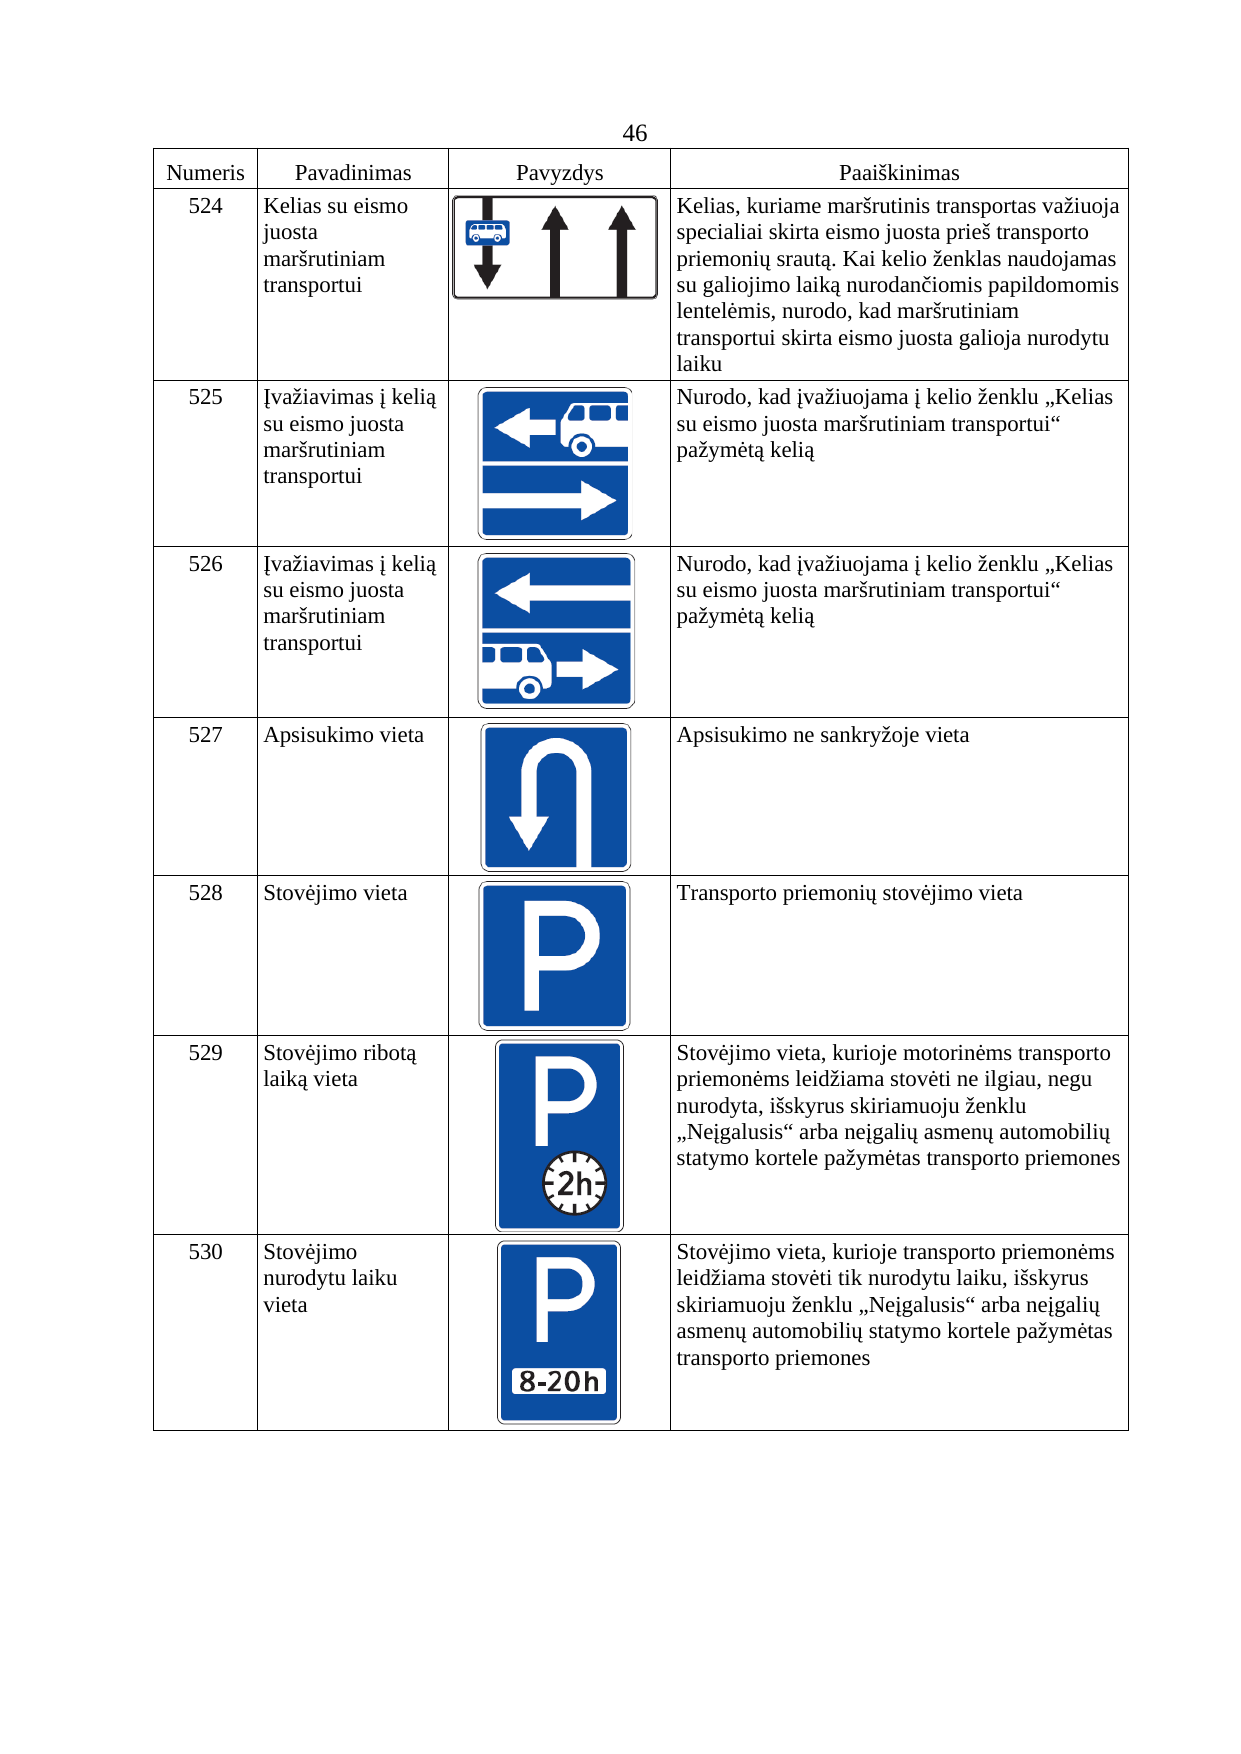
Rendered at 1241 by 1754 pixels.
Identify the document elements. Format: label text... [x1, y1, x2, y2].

table_cell Kelias, kuriame maršrutinis transportas važiuoja specialiai skirta eismo juosta prieš transporto priemonių srautą. Kai kelio ženklas naudojamas su galiojimo laiką nurodančiomis papildomomis lentelėmis, nurodo, kad maršrutiniam transportui skirta eismo juosta galioja nurodytu laiku [671, 189, 1128, 379]
table_cell Nurodo, kad įvažiuojama į kelio ženklu „Kelias su eismo juosta maršrutiniam transportui“ pažymėtą kelią [671, 547, 1128, 717]
table_cell Apsisukimo vieta [258, 718, 448, 875]
table_cell 530 [154, 1235, 257, 1430]
table_cell [449, 381, 670, 546]
table_cell [449, 1036, 670, 1234]
table_cell [449, 876, 670, 1035]
table_cell Kelias su eismo juosta maršrutiniam transportui [258, 189, 448, 379]
table_header Pavyzdys [449, 149, 670, 188]
table_cell Nurodo, kad įvažiuojama į kelio ženklu „Kelias su eismo juosta maršrutiniam transportui“ pažymėtą kelią [671, 381, 1128, 546]
table_cell Transporto priemonių stovėjimo vieta [671, 876, 1128, 1035]
table_cell 528 [154, 876, 257, 1035]
table_cell Stovėjimo vieta, kurioje transporto priemonėms leidžiama stovėti tik nurodytu laiku, išskyrus skiriamuoju ženklu „Neįgalusis“ arba neįgalių asmenų automobilių statymo kortele pažymėtas transporto priemones [671, 1235, 1128, 1430]
table_header Pavadinimas [258, 149, 448, 188]
table_cell [449, 718, 670, 875]
table_cell [449, 547, 670, 717]
table_cell 529 [154, 1036, 257, 1234]
table_cell Stovėjimo nurodytu laiku vieta [258, 1235, 448, 1430]
table_cell Stovėjimo ribotą laiką vieta [258, 1036, 448, 1234]
table_cell Įvažiavimas į kelią su eismo juosta maršrutiniam transportui [258, 547, 448, 717]
table_cell [449, 1235, 670, 1430]
table_cell Stovėjimo vieta [258, 876, 448, 1035]
table_cell 525 [154, 381, 257, 546]
table_header Numeris [154, 149, 257, 188]
table_cell [449, 189, 670, 379]
table_cell 524 [154, 189, 257, 379]
table_cell Įvažiavimas į kelią su eismo juosta maršrutiniam transportui [258, 381, 448, 546]
table_header Paaiškinimas [671, 149, 1128, 188]
table_cell Apsisukimo ne sankryžoje vieta [671, 718, 1128, 875]
table_cell 526 [154, 547, 257, 717]
table_cell 527 [154, 718, 257, 875]
table_cell Stovėjimo vieta, kurioje motorinėms transporto priemonėms leidžiama stovėti ne ilgiau, negu nurodyta, išskyrus skiriamuoju ženklu „Neįgalusis“ arba neįgalių asmenų automobilių statymo kortele pažymėtas transporto priemones [671, 1036, 1128, 1234]
